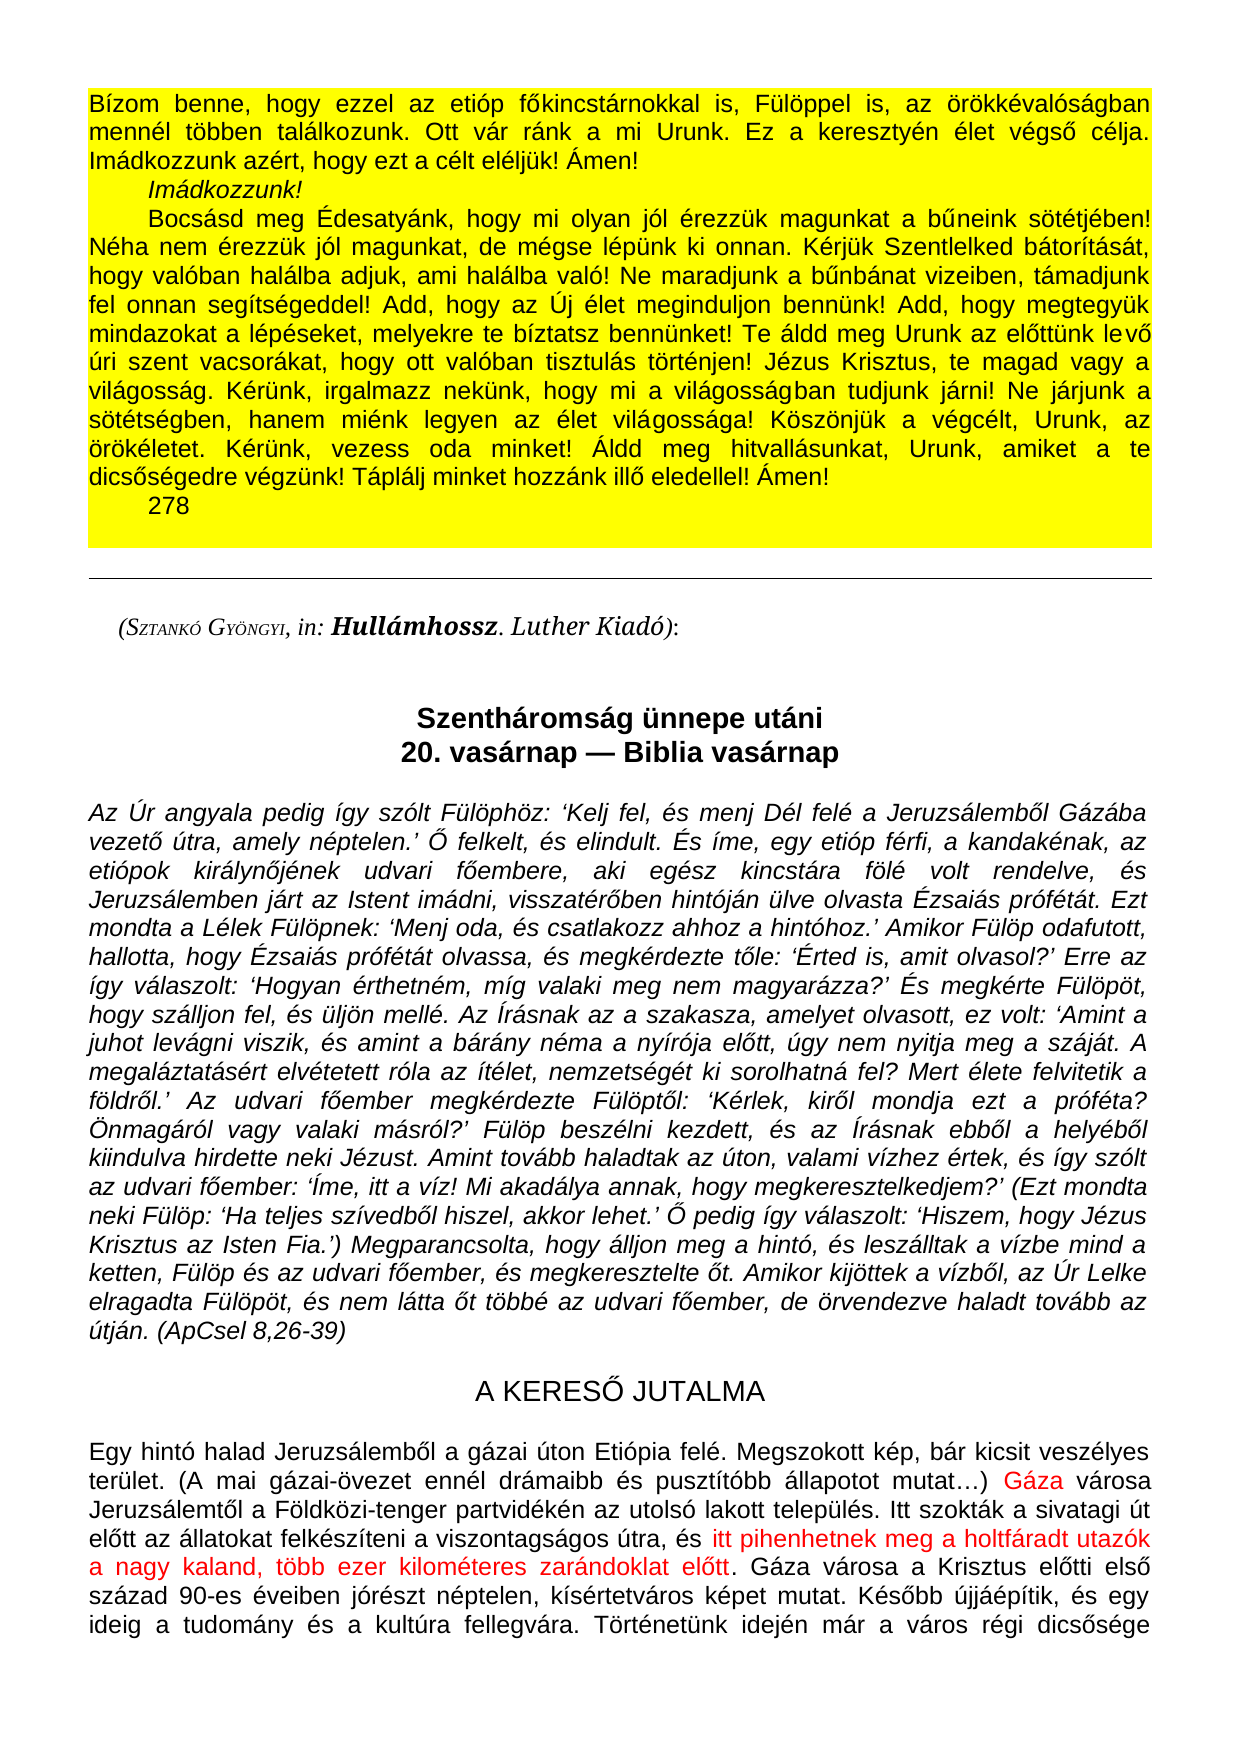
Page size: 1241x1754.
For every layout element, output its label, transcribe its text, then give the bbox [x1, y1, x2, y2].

text (Sztankó Gyöngyi, in: Hullámhossz. Luther Kiadó): [88, 579, 1152, 672]
text Szentháromság ünnepe utáni 20. vasárnap — Biblia vasárnap [88, 701, 1152, 769]
text Imádkozzunk! [88, 175, 1152, 203]
text Egy hintó halad Jeruzsálemből a gázai úton Etiópia felé. Megszokott kép, bár kicsit veszélyes terület. (A mai gázai-övezet ennél drámaibb és pusztítóbb állapotot mutat…) Gáza városa Jeruzsálemtől a Földközi-tenger partvidékén az utolsó lakott település. Itt szokták a sivatagi út előtt az állatokat felkészíteni a viszontagságos útra, és itt pihenhetnek meg a holtfáradt utazók a nagy kaland, több ezer kilométeres zarándoklat előtt. Gáza városa a Krisztus előtti első század 90-es éveiben jórészt néptelen, kísértetváros képet mutat. Később újjáépítik, és egy ideig a tudomány és a kultúra fellegvára. Történetünk idején már a város régi dicsősége [88, 1437, 1152, 1639]
text Bocsásd meg Édesatyánk, hogy mi olyan jól érezzük magunkat a bű­neink sötétjében! Néha nem érezzük jól magunkat, de mégse lépünk ki onnan. Kérjük Szentlelked bátorítását, hogy valóban halálba adjuk, ami halálba való! Ne maradjunk a bűnbánat vizeiben, támadjunk fel onnan segítségeddel! Add, hogy az Új élet meginduljon bennünk! Add, hogy megtegyük mindazokat a lépéseket, melyekre te bíztatsz bennünket! Te áldd meg Urunk az előttünk le­vő úri szent vacsorákat, hogy ott valóban tisztulás történjen! Jézus Krisztus, te magad vagy a világosság. Kérünk, irgalmazz nekünk, hogy mi a világosság­ban tudjunk járni! Ne járjunk a sötétségben, hanem miénk legyen az élet vilá­gossága! Köszönjük a végcélt, Urunk, az örökéletet. Kérünk, vezess oda min­ket! Áldd meg hitvallásunkat, Urunk, amiket a te dicsőségedre végzünk! Táplálj minket hozzánk illő eledellel! Ámen! [88, 203, 1152, 491]
text Az Úr angyala pedig így szólt Fülöphöz: ‘Kelj fel, és menj Dél felé a Jeruzsálemből Gázába vezető útra, amely néptelen.’ Ő felkelt, és elindult. És íme, egy etióp férfi, a kandakénak, az etiópok királynőjének udvari főembere, aki egész kincstára fölé volt rendelve, és Jeruzsálemben járt az Istent imádni, visszatérőben hintóján ülve olvasta Ézsaiás prófétát. Ezt mondta a Lélek Fülöpnek: ‘Menj oda, és csatlakozz ahhoz a hintóhoz.’ Amikor Fülöp odafutott, hallotta, hogy Ézsaiás prófétát olvassa, és megkérdezte tőle: ‘Érted is, amit olvasol?’ Erre az így válaszolt: ‘Hogyan érthetném, míg valaki meg nem magyarázza?’ És megkérte Fülöpöt, hogy szálljon fel, és üljön mellé. Az Írásnak az a szakasza, amelyet olvasott, ez volt: ‘Amint a juhot levágni viszik, és amint a bárány néma a nyírója előtt, úgy nem nyitja meg a száját. A megaláztatásért elvétetett róla az ítélet, nemzetségét ki sorolhatná fel? Mert élete felvitetik a földről.’ Az udvari főember megkérdezte Fülöptől: ‘Kérlek, kiről mondja ezt a próféta? Önmagáról vagy valaki másról?’ Fülöp beszélni kezdett, és az Írásnak ebből a helyéből kiindulva hirdette neki Jézust. Amint tovább haladtak az úton, valami vízhez értek, és így szólt az udvari főember: ‘Íme, itt a víz! Mi akadálya annak, hogy megkeresztelkedjem?’ (Ezt mondta neki Fülöp: ‘Ha teljes szívedből hiszel, akkor lehet.’ Ő pedig így válaszolt: ‘Hiszem, hogy Jézus Krisztus az Isten Fia.’) Megparancsolta, hogy álljon meg a hintó, és leszálltak a vízbe mind a ketten, Fülöp és az udvari főember, és megkeresztelte őt. Amikor kijöttek a vízből, az Úr Lelke elragadta Fülöpöt, és nem látta őt többé az udvari főember, de örvendezve haladt tovább az útján. (ApCsel 8,26-39) [88, 798, 1152, 1345]
text Bízom benne, hogy ezzel az etióp fő­kincstárnokkal is, Fülöppel is, az örökkévalóságban mennél többen találko­zunk. Ott vár ránk a mi Urunk. Ez a keresztyén élet végső célja. Imádkozzunk azért, hogy ezt a célt eléljük! Ámen! [88, 88, 1152, 175]
text 278 [88, 491, 1152, 520]
text A KERESŐ JUTALMA [88, 1374, 1152, 1408]
